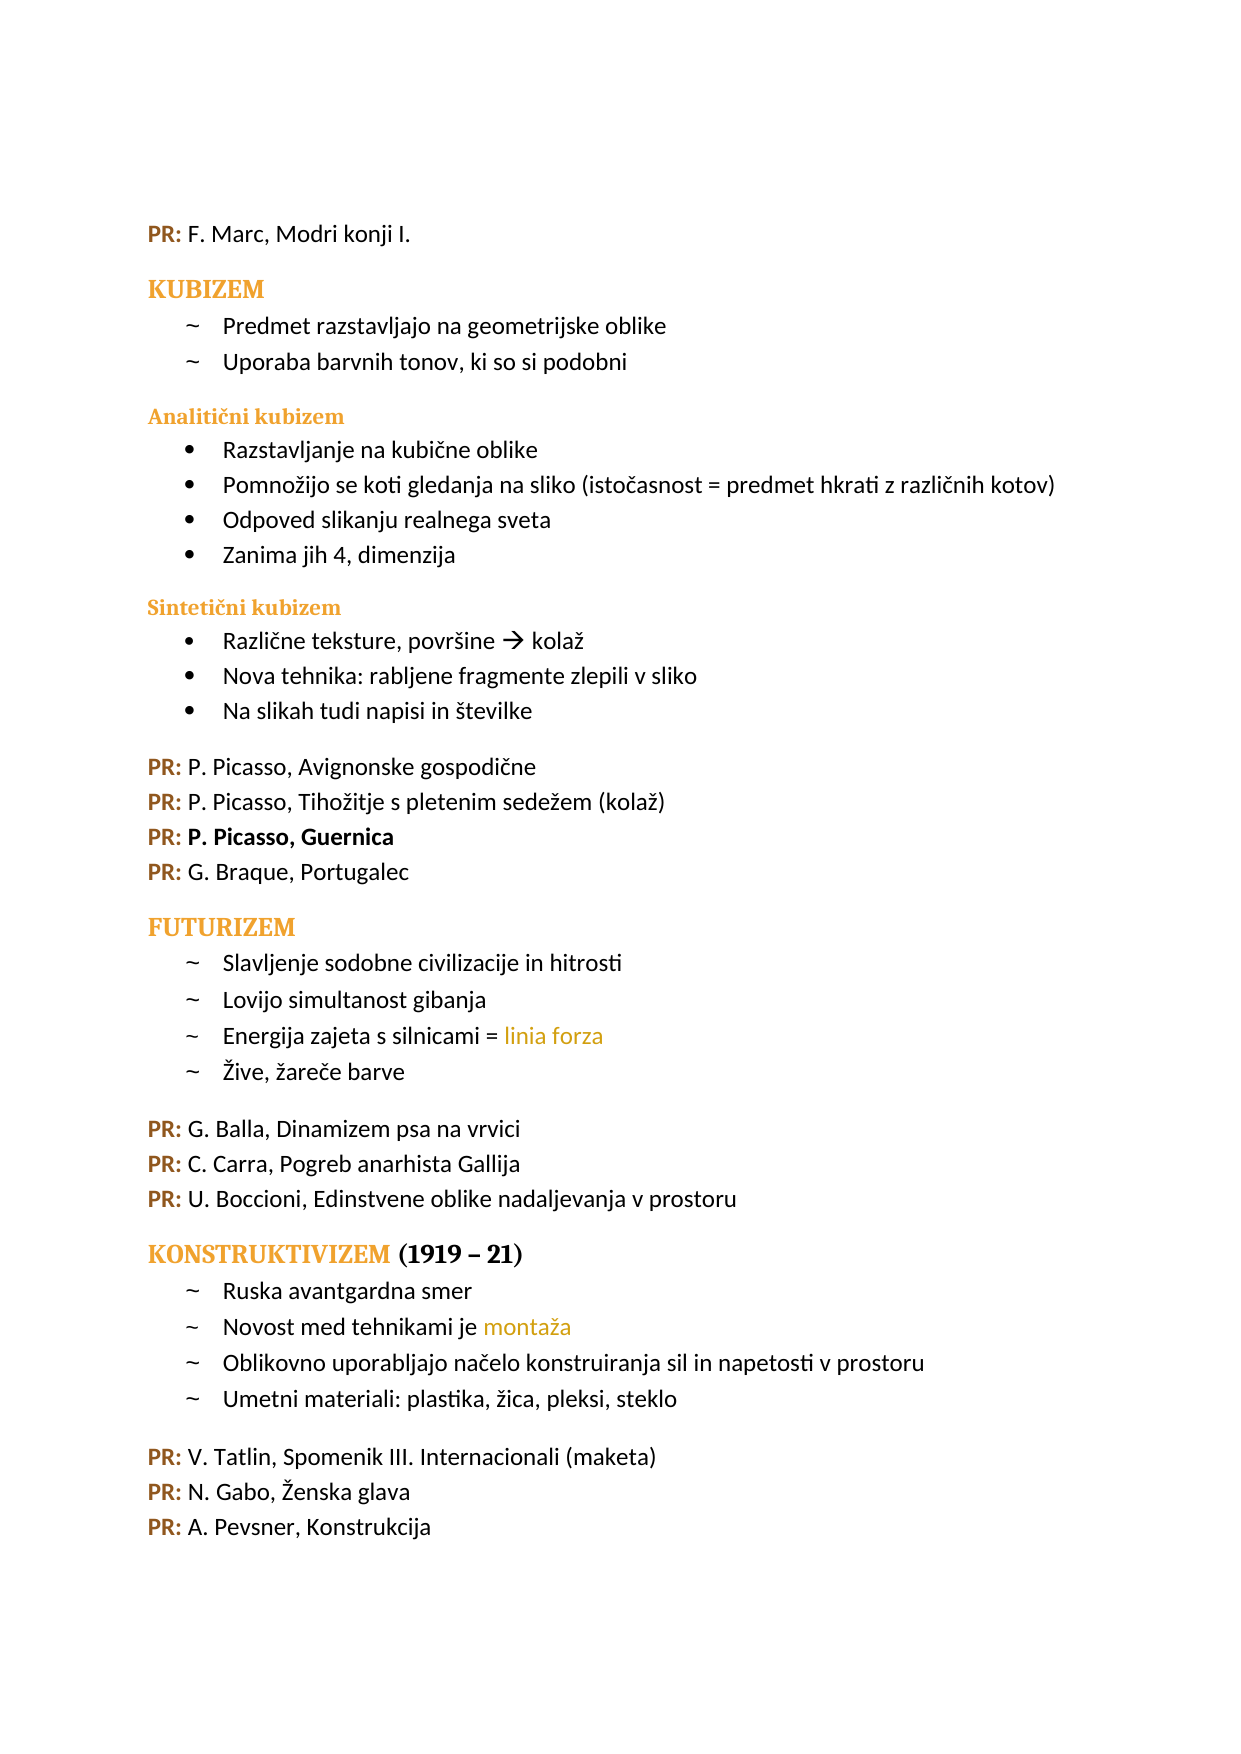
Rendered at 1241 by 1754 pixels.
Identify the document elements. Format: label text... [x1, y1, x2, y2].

subtitle FUTURIZEM [148, 912, 1092, 943]
list Pomnožijo se koti gledanja na sliko (istočasnost = predmet hkrati z različnih kotov) [185, 469, 1092, 499]
list Ruska avantgardna smer [185, 1275, 1092, 1307]
list Umetni materiali: plastika, žica, pleksi, steklo [185, 1384, 1092, 1415]
list Nova tehnika: rabljene fragmente zlepili v sliko [185, 660, 1092, 691]
text PR: V. Tatlin, Spomenik III. Internacionali (maketa) PR: N. Gabo, Ženska glava PR: A. Pevsner, Konstrukcija [148, 1441, 1092, 1541]
text PR: P. Picasso, Avignonske gospodične PR: P. Picasso, Tihožitje s pletenim sedežem (kolaž) PR: P. Picasso, Guernica PR: G. Braque, Portugalec [148, 751, 1092, 886]
list Lovijo simultanost gibanja [185, 984, 1092, 1016]
list Razstavljanje na kubične oblike [185, 434, 1092, 464]
subtitle Sintetični kubizem [148, 595, 1092, 621]
list Zanima jih 4, dimenzija [185, 539, 1092, 569]
text PR: G. Balla, Dinamizem psa na vrvici PR: C. Carra, Pogreb anarhista Gallija PR: U. Boccioni, Edinstvene oblike nadaljevanja v prostoru [148, 1113, 1092, 1214]
list Novost med tehnikami je montaža [185, 1311, 1092, 1343]
subtitle Analitični kubizem [148, 404, 1092, 430]
list Različne teksture, površine  kolaž [185, 625, 1092, 656]
list Odpoved slikanju realnega sveta [185, 504, 1092, 534]
list Uporaba barvnih tonov, ki so si podobni [185, 347, 1092, 378]
list Predmet razstavljajo na geometrijske oblike [185, 310, 1092, 342]
list Slavljenje sodobne civilizacije in hitrosti [185, 947, 1092, 979]
list Oblikovno uporabljajo načelo konstruiranja sil in napetosti v prostoru [185, 1347, 1092, 1379]
subtitle KONSTRUKTIVIZEM (1919 – 21) [148, 1239, 1092, 1270]
list Na slikah tudi napisi in številke [185, 695, 1092, 726]
subtitle KUBIZEM [148, 274, 1092, 306]
list Žive, žareče barve [185, 1056, 1092, 1088]
list Energija zajeta s silnicami = linia forza [185, 1020, 1092, 1052]
text PR: F. Marc, Modri konji I. [148, 218, 1092, 249]
